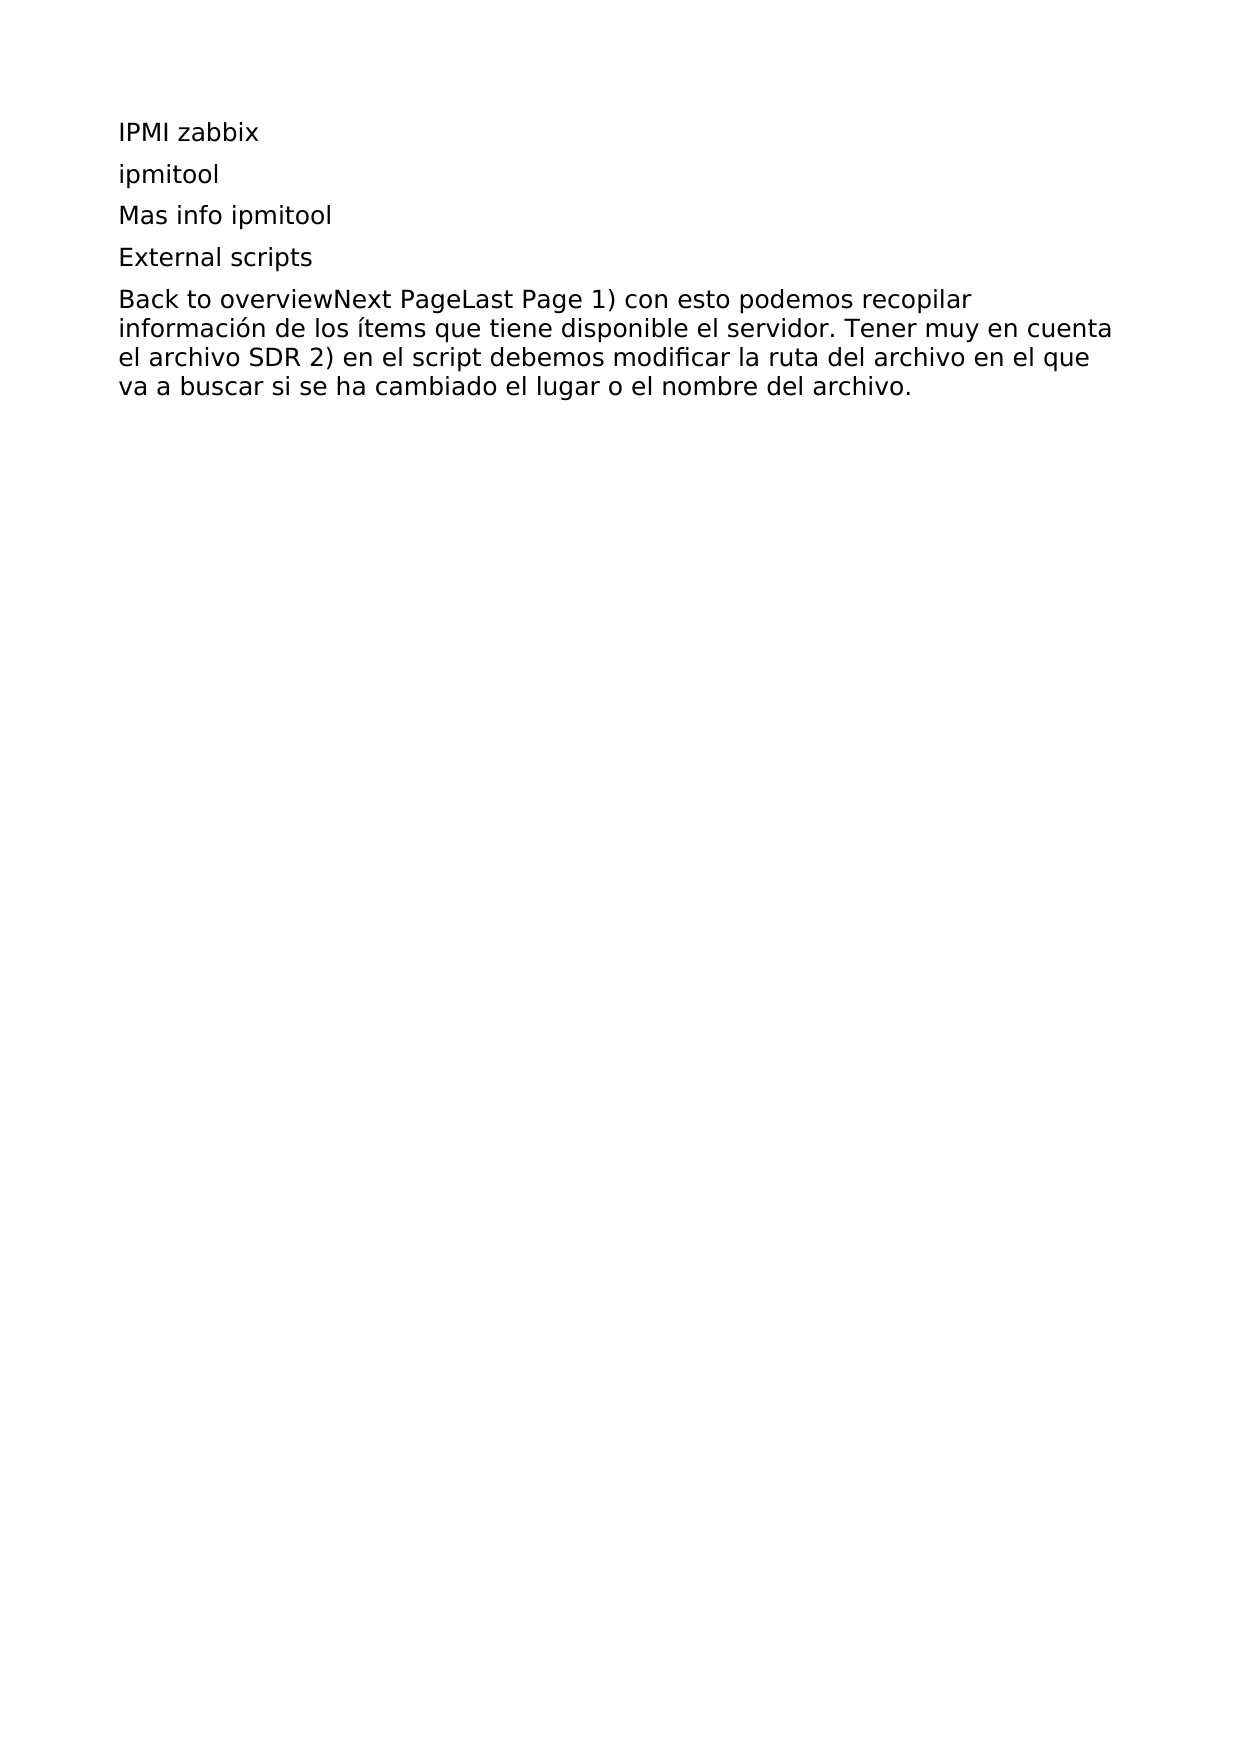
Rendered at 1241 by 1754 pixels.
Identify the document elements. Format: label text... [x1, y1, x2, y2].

text Back to overviewNext PageLast Page 1) con esto podemos recopilar información de los ítems que tiene disponible el servidor. Tener muy en cuenta el archivo SDR 2) en el script debemos modificar la ruta del archivo en el que va a buscar si se ha cambiado el lugar o el nombre del archivo. [118, 285, 1122, 401]
text Mas info ipmitool [118, 201, 1122, 231]
text IPMI zabbix [118, 118, 1122, 147]
text External scripts [118, 243, 1122, 272]
text ipmitool [118, 160, 1122, 189]
